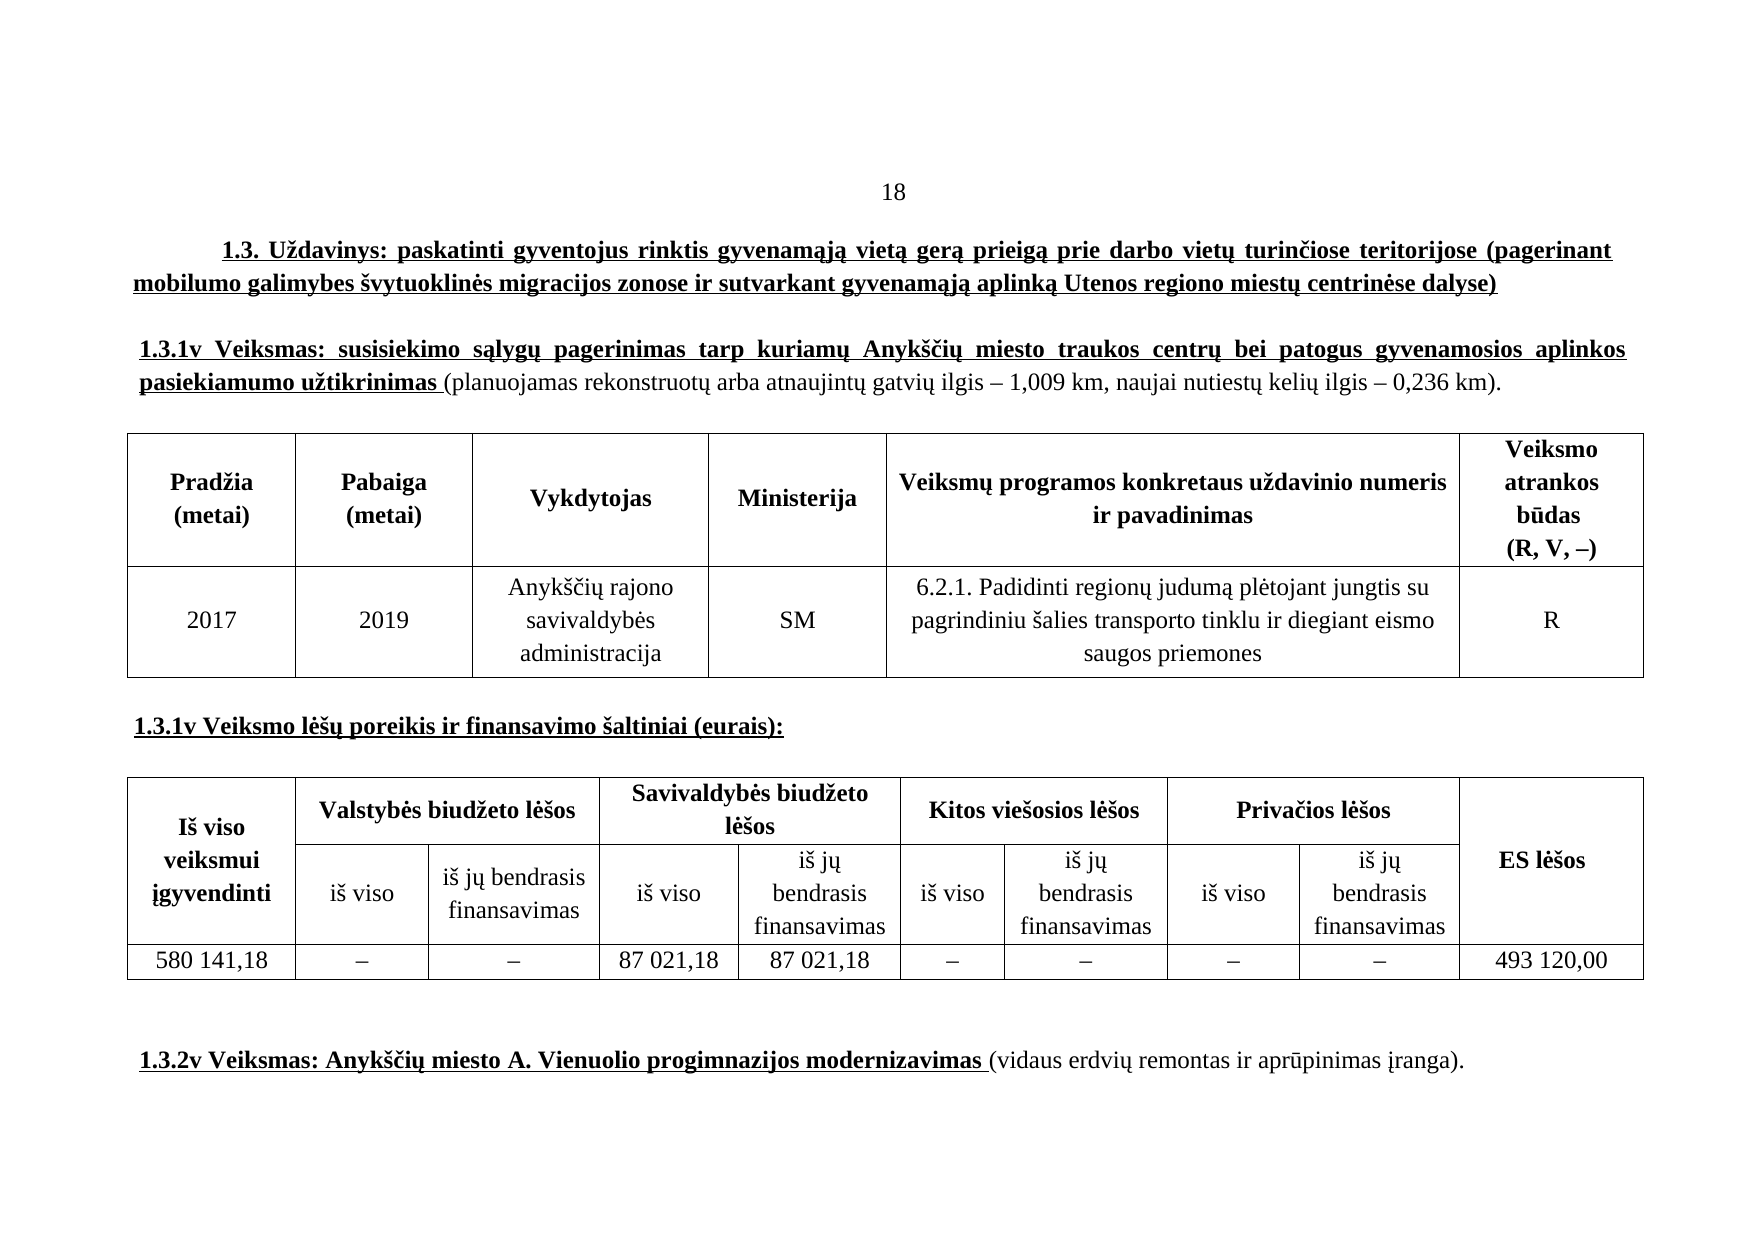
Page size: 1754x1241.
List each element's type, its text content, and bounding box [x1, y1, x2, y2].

table_header 1.3.1v Veiksmas: susisiekimo sąlygų pagerinimas tarp kuriamų Anykščių miesto traukos centrų bei patogus gyvenamosios aplinkos pasiekiamumo užtikrinimas (planuojamas rekonstruotų arba atnaujintų gatvių ilgis – 1,009 km, naujai nutiestų kelių ilgis – 0,236 km). [128, 301, 1639, 433]
table_cell Veiksmo atrankos būdas (R, V, –) [1460, 434, 1643, 566]
table_cell [1639, 980, 1643, 1012]
table_cell 2019 [296, 567, 472, 677]
table_cell iš viso [600, 845, 738, 944]
table_cell Valstybės biudžeto lėšos [296, 778, 599, 844]
table_cell [1639, 1013, 1643, 1078]
table_cell Iš viso veiksmui įgyvendinti [128, 778, 295, 944]
table_cell [128, 980, 1639, 1012]
table_cell 87 021,18 [600, 945, 738, 978]
table_cell Veiksmų programos konkretaus uždavinio numeris ir pavadinimas [887, 434, 1459, 566]
table_cell iš viso [901, 845, 1004, 944]
table_cell – [296, 945, 428, 978]
table_cell iš viso [1168, 845, 1299, 944]
table_cell Pradžia (metai) [128, 434, 295, 566]
table_cell – [1168, 945, 1299, 978]
table_cell [1639, 678, 1643, 777]
table_cell Savivaldybės biudžeto lėšos [600, 778, 900, 844]
table_cell R [1460, 567, 1643, 677]
table_cell ES lėšos [1460, 778, 1643, 944]
table_cell 580 141,18 [128, 945, 295, 978]
table_cell Privačios lėšos [1168, 778, 1459, 844]
table_cell 1.3.1v Veiksmo lėšų poreikis ir finansavimo šaltiniai (eurais): [128, 678, 1639, 777]
table_cell Vykdytojas [473, 434, 708, 566]
table_cell iš jų bendrasis finansavimas [429, 845, 599, 944]
table_cell Anykščių rajono savivaldybės administracija [473, 567, 708, 677]
table_cell 6.2.1. Padidinti regionų judumą plėtojant jungtis su pagrindiniu šalies transporto tinklu ir diegiant eismo saugos priemones [887, 567, 1459, 677]
table_cell 493 120,00 [1460, 945, 1643, 978]
table_cell Ministerija [709, 434, 886, 566]
text 1.3. Uždavinys: paskatinti gyventojus rinktis gyvenamąją vietą gerą prieigą prie darbo vietų turinčiose teritorijose (pagerinant mobilumo galimybes švytuoklinės migracijos zonose ir sutvarkant gyvenamąją aplinką Utenos regiono miestų centrinėse dalyse) [133, 235, 1613, 296]
table_cell – [1300, 945, 1459, 978]
table_cell – [429, 945, 599, 978]
table_cell – [1005, 945, 1167, 978]
table_cell 2017 [128, 567, 295, 677]
table_cell Kitos viešosios lėšos [901, 778, 1167, 844]
table_cell 87 021,18 [739, 945, 900, 978]
table_cell 1.3.2v Veiksmas: Anykščių miesto A. Vienuolio progimnazijos modernizavimas (vidaus erdvių remontas ir aprūpinimas įranga). [128, 1013, 1639, 1078]
table_cell – [901, 945, 1004, 978]
table_cell iš jų bendrasis finansavimas [1300, 845, 1459, 944]
table_cell iš jų bendrasis finansavimas [739, 845, 900, 944]
table_cell iš viso [296, 845, 428, 944]
table_cell Pabaiga (metai) [296, 434, 472, 566]
table_cell SM [709, 567, 886, 677]
table_header [1639, 301, 1643, 433]
table_cell iš jų bendrasis finansavimas [1005, 845, 1167, 944]
